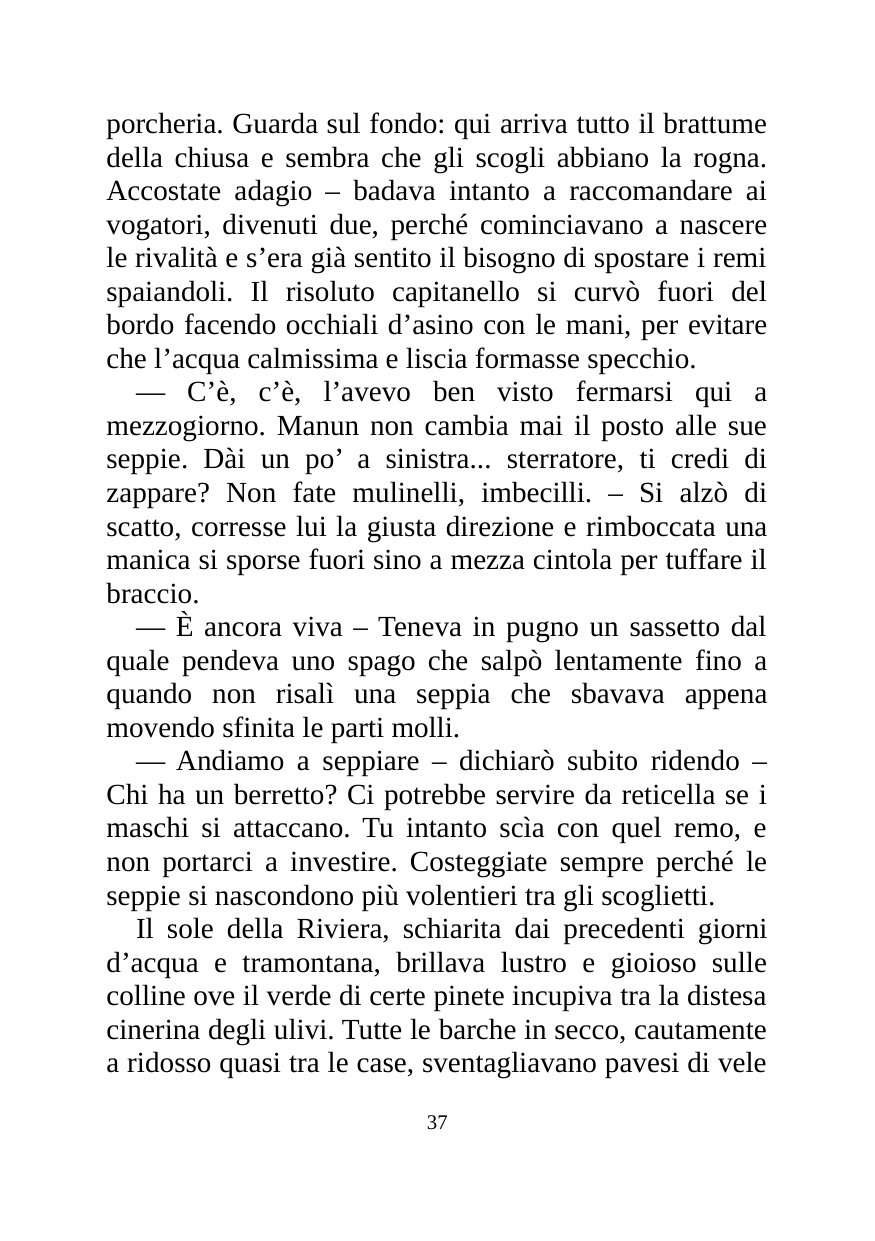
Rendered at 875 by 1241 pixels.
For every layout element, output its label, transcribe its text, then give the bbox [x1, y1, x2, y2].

text Il sole della Riviera, schiarita dai precedenti giorni d’acqua e tramontana, brillava lustro e gioioso sulle colline ove il verde di certe pinete incupiva tra la distesa cinerina degli ulivi. Tutte le barche in secco, cautamente a ridosso quasi tra le case, sventagliavano pavesi di vele [106, 911, 768, 1079]
text porcheria. Guarda sul fondo: qui arriva tutto il brattume della chiusa e sembra che gli scogli abbiano la rogna. Accostate adagio – badava intanto a raccomandare ai vogatori, divenuti due, perché cominciavano a nascere le rivalità e s’era già sentito il bisogno di spostare i remi spaiandoli. Il risoluto capitanello si curvò fuori del bordo facendo occhiali d’asino con le mani, per evitare che l’acqua calmissima e liscia formasse specchio. [106, 106, 768, 374]
text — C’è, c’è, l’avevo ben visto fermarsi qui a mezzogiorno. Manun non cambia mai il posto alle sue seppie. Dài un po’ a sinistra... sterratore, ti credi di zappare? Non fate mulinelli, imbecilli. – Si alzò di scatto, corresse lui la giusta direzione e rimboccata una manica si sporse fuori sino a mezza cintola per tuffare il braccio. [106, 374, 768, 609]
text — Andiamo a seppiare – dichiarò subito ridendo – Chi ha un berretto? Ci potrebbe servire da reticella se i maschi si attaccano. Tu intanto scìa con quel remo, e non portarci a investire. Costeggiate sempre perché le seppie si nascondono più volentieri tra gli scoglietti. [106, 743, 768, 911]
text — È ancora viva – Teneva in pugno un sassetto dal quale pendeva uno spago che salpò lentamente fino a quando non risalì una seppia che sbavava appena movendo sfinita le parti molli. [106, 609, 768, 743]
